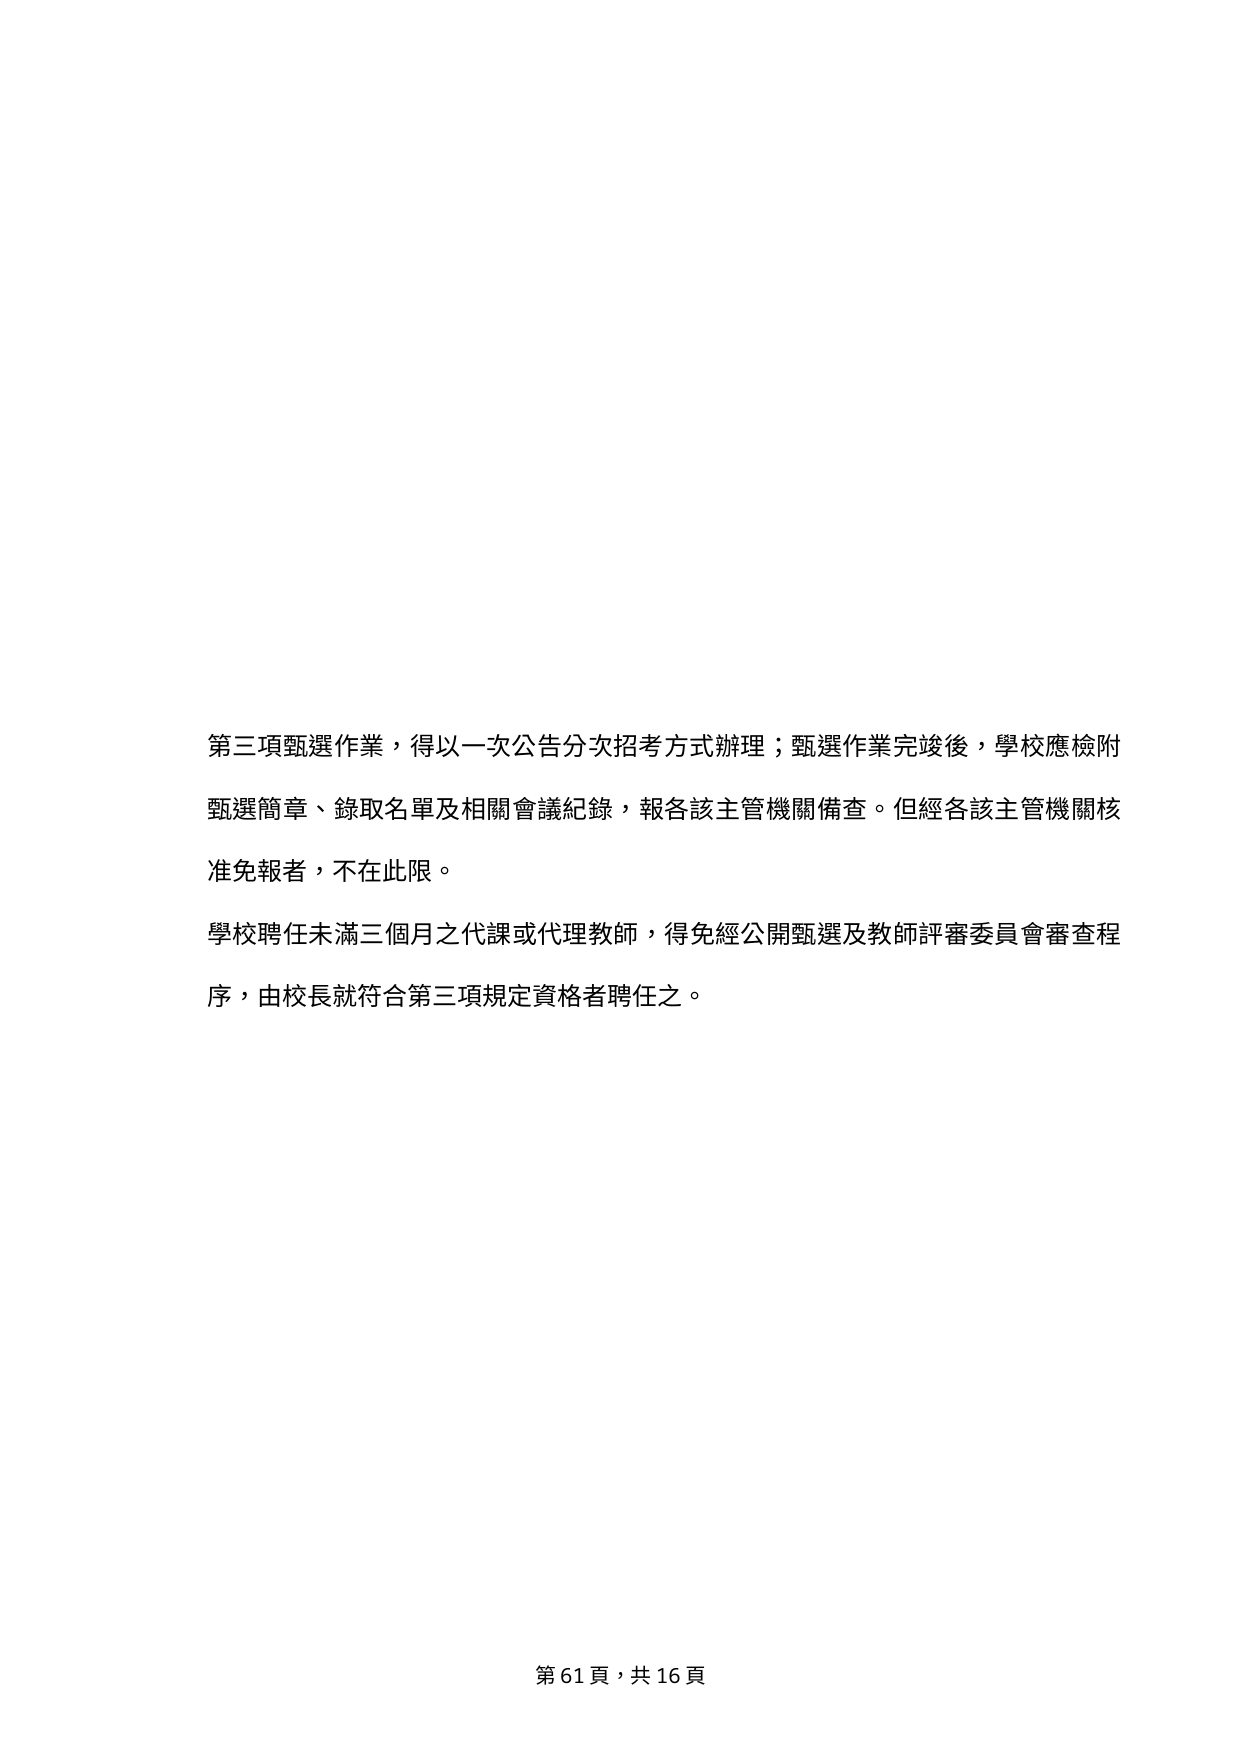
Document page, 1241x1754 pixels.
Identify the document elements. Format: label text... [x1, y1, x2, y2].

text 學校聘任未滿三個月之代課或代理教師，得免經公開甄選及教師評審委員會審查程序，由校長就符合第三項規定資格者聘任之。 [207, 891, 1122, 1016]
text 第三項甄選作業，得以一次公告分次招考方式辦理；甄選作業完竣後，學校應檢附甄選簡章、錄取名單及相關會議紀錄，報各該主管機關備查。但經各該主管機關核准免報者，不在此限。 [207, 703, 1122, 891]
